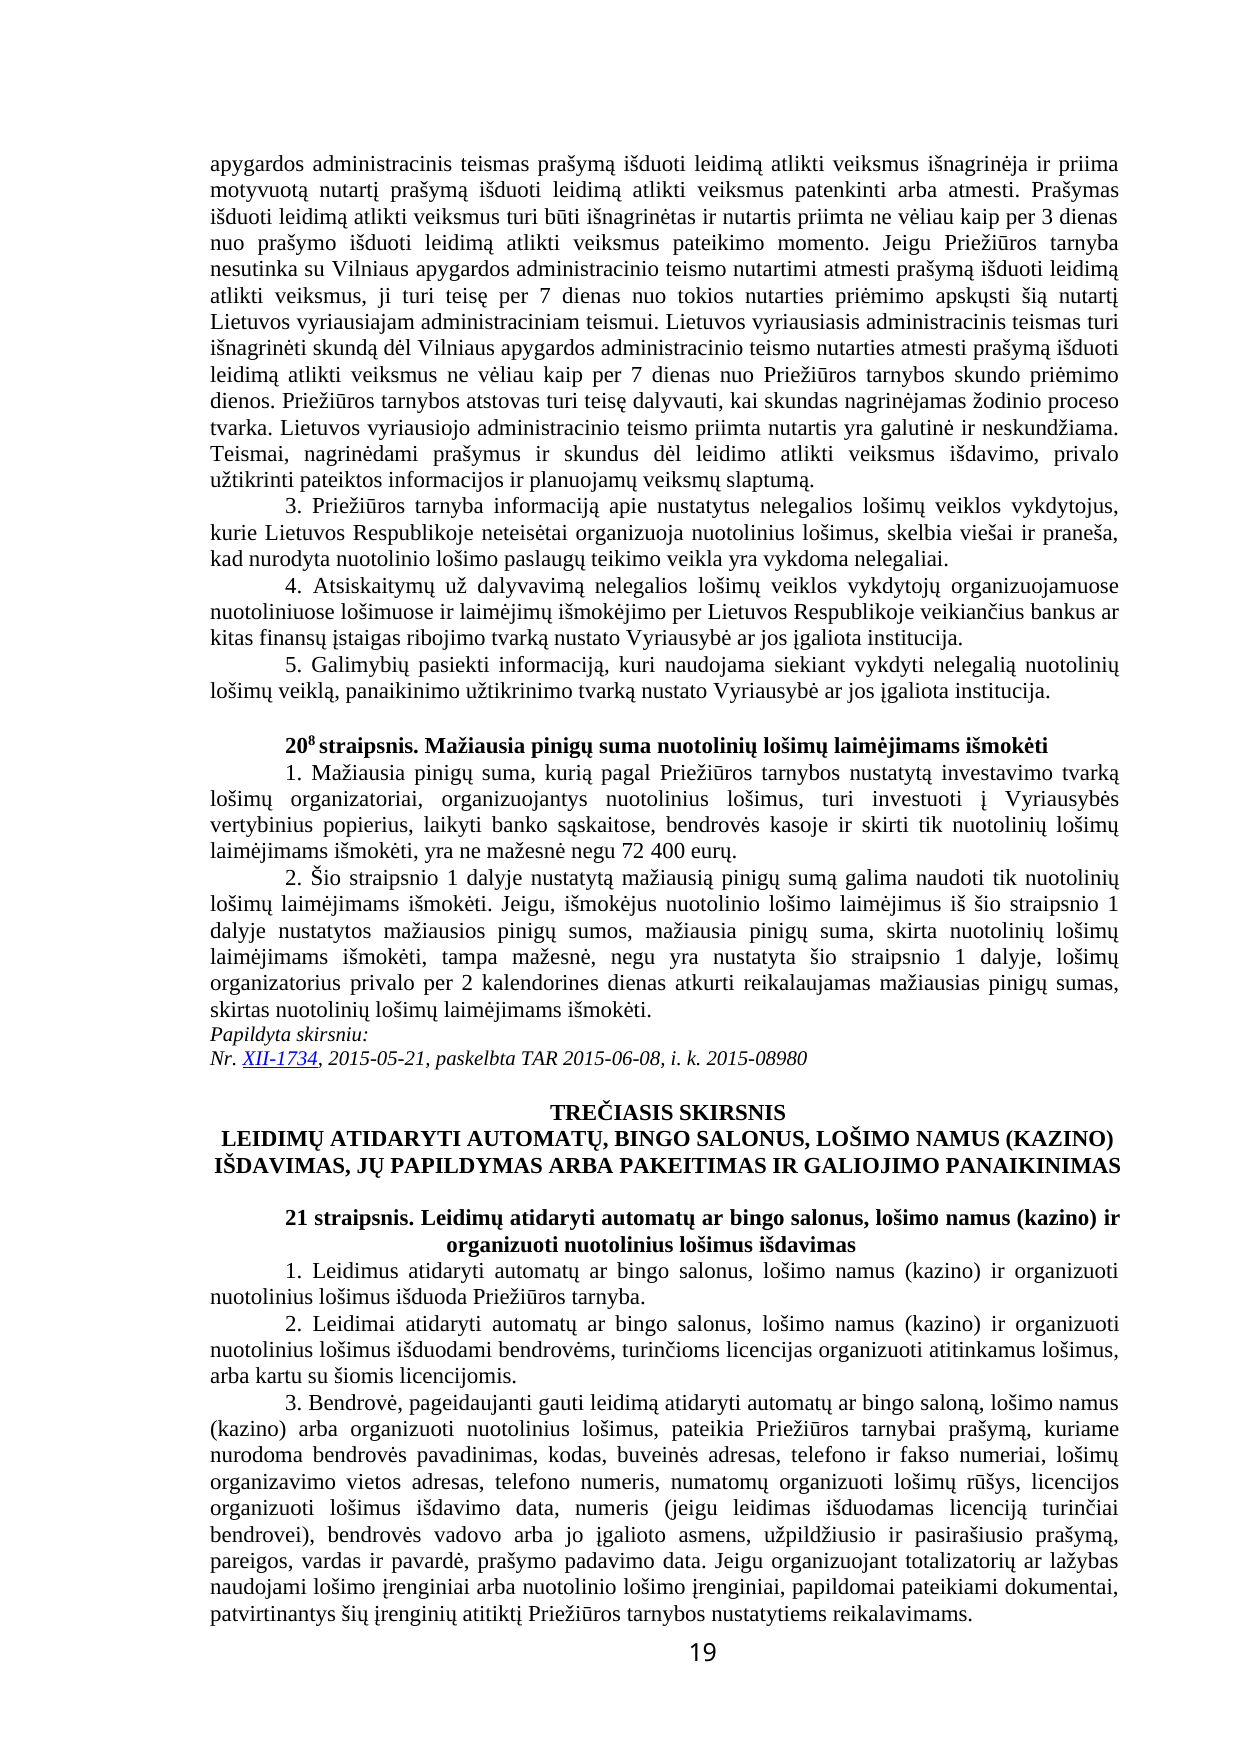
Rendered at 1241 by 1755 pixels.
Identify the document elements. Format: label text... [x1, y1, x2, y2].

text 1. Mažiausia pinigų suma, kurią pagal Priežiūros tarnybos nustatytą investavimo tvarką lošimų organizatoriai, organizuojantys nuotolinius lošimus, turi investuoti į Vyriausybės vertybinius popierius, laikyti banko sąskaitose, bendrovės kasoje ir skirti tik nuotolinių lošimų laimėjimams išmokėti, yra ne mažesnė negu 72 400 eurų. [210, 758, 1120, 864]
text 2. Leidimai atidaryti automatų ar bingo salonus, lošimo namus (kazino) ir organizuoti nuotolinius lošimus išduodami bendrovėms, turinčioms licencijas organizuoti atitinkamus lošimus, arba kartu su šiomis licencijomis. [210, 1310, 1120, 1389]
text 21 straipsnis. Leidimų atidaryti automatų ar bingo salonus, lošimo namus (kazino) ir organizuoti nuotolinius lošimus išdavimas [285, 1204, 1120, 1257]
text 5. Galimybių pasiekti informaciją, kuri naudojama siekiant vykdyti nelegalią nuotolinių lošimų veiklą, panaikinimo užtikrinimo tvarką nustato Vyriausybė ar jos įgaliota institucija. [210, 651, 1120, 703]
text 4. Atsiskaitymų už dalyvavimą nelegalios lošimų veiklos vykdytojų organizuojamuose nuotoliniuose lošimuose ir laimėjimų išmokėjimo per Lietuvos Respublikoje veikiančius bankus ar kitas finansų įstaigas ribojimo tvarką nustato Vyriausybė ar jos įgaliota institucija. [210, 572, 1120, 651]
text Papildyta skirsniu: [210, 1022, 1120, 1046]
text 208 straipsnis. Mažiausia pinigų suma nuotolinių lošimų laimėjimams išmokėti [210, 732, 1120, 758]
text 3. Bendrovė, pageidaujanti gauti leidimą atidaryti automatų ar bingo saloną, lošimo namus (kazino) arba organizuoti nuotolinius lošimus, pateikia Priežiūros tarnybai prašymą, kuriame nurodoma bendrovės pavadinimas, kodas, buveinės adresas, telefono ir fakso numeriai, lošimų organizavimo vietos adresas, telefono numeris, numatomų organizuoti lošimų rūšys, licencijos organizuoti lošimus išdavimo data, numeris (jeigu leidimas išduodamas licenciją turinčiai bendrovei), bendrovės vadovo arba jo įgalioto asmens, užpildžiusio ir pasirašiusio prašymą, pareigos, vardas ir pavardė, prašymo padavimo data. Jeigu organizuojant totalizatorių ar lažybas naudojami lošimo įrenginiai arba nuotolinio lošimo įrenginiai, papildomai pateikiami dokumentai, patvirtinantys šių įrenginių atitiktį Priežiūros tarnybos nustatytiems reikalavimams. [210, 1389, 1120, 1626]
text 1. Leidimus atidaryti automatų ar bingo salonus, lošimo namus (kazino) ir organizuoti nuotolinius lošimus išduoda Priežiūros tarnyba. [210, 1257, 1120, 1310]
text apygardos administracinis teismas prašymą išduoti leidimą atlikti veiksmus išnagrinėja ir priima motyvuotą nutartį prašymą išduoti leidimą atlikti veiksmus patenkinti arba atmesti. Prašymas išduoti leidimą atlikti veiksmus turi būti išnagrinėtas ir nutartis priimta ne vėliau kaip per 3 dienas nuo prašymo išduoti leidimą atlikti veiksmus pateikimo momento. Jeigu Priežiūros tarnyba nesutinka su Vilniaus apygardos administracinio teismo nutartimi atmesti prašymą išduoti leidimą atlikti veiksmus, ji turi teisę per 7 dienas nuo tokios nutarties priėmimo apskųsti šią nutartį Lietuvos vyriausiajam administraciniam teismui. Lietuvos vyriausiasis administracinis teismas turi išnagrinėti skundą dėl Vilniaus apygardos administracinio teismo nutarties atmesti prašymą išduoti leidimą atlikti veiksmus ne vėliau kaip per 7 dienas nuo Priežiūros tarnybos skundo priėmimo dienos. Priežiūros tarnybos atstovas turi teisę dalyvauti, kai skundas nagrinėjamas žodinio proceso tvarka. Lietuvos vyriausiojo administracinio teismo priimta nutartis yra galutinė ir neskundžiama. Teismai, nagrinėdami prašymus ir skundus dėl leidimo atlikti veiksmus išdavimo, privalo užtikrinti pateiktos informacijos ir planuojamų veiksmų slaptumą. [210, 150, 1120, 493]
text TREČIASIS SKIRSNIS [210, 1099, 1126, 1125]
text Nr. XII-1734, 2015-05-21, paskelbta TAR 2015-06-08, i. k. 2015-08980 [210, 1046, 1120, 1070]
text LEIDIMŲ ATIDARYTI AUTOMATŲ, BINGO SALONUS, LOŠIMO NAMUS (KAZINO) IŠDAVIMAS, JŲ PAPILDYMAS ARBA PAKEITIMAS IR GALIOJIMO PANAIKINIMAS [210, 1125, 1126, 1178]
text 3. Priežiūros tarnyba informaciją apie nustatytus nelegalios lošimų veiklos vykdytojus, kurie Lietuvos Respublikoje neteisėtai organizuoja nuotolinius lošimus, skelbia viešai ir praneša, kad nurodyta nuotolinio lošimo paslaugų teikimo veikla yra vykdoma nelegaliai. [210, 493, 1120, 572]
text 2. Šio straipsnio 1 dalyje nustatytą mažiausią pinigų sumą galima naudoti tik nuotolinių lošimų laimėjimams išmokėti. Jeigu, išmokėjus nuotolinio lošimo laimėjimus iš šio straipsnio 1 dalyje nustatytos mažiausios pinigų sumos, mažiausia pinigų suma, skirta nuotolinių lošimų laimėjimams išmokėti, tampa mažesnė, negu yra nustatyta šio straipsnio 1 dalyje, lošimų organizatorius privalo per 2 kalendorines dienas atkurti reikalaujamas mažiausias pinigų sumas, skirtas nuotolinių lošimų laimėjimams išmokėti. [210, 864, 1120, 1022]
